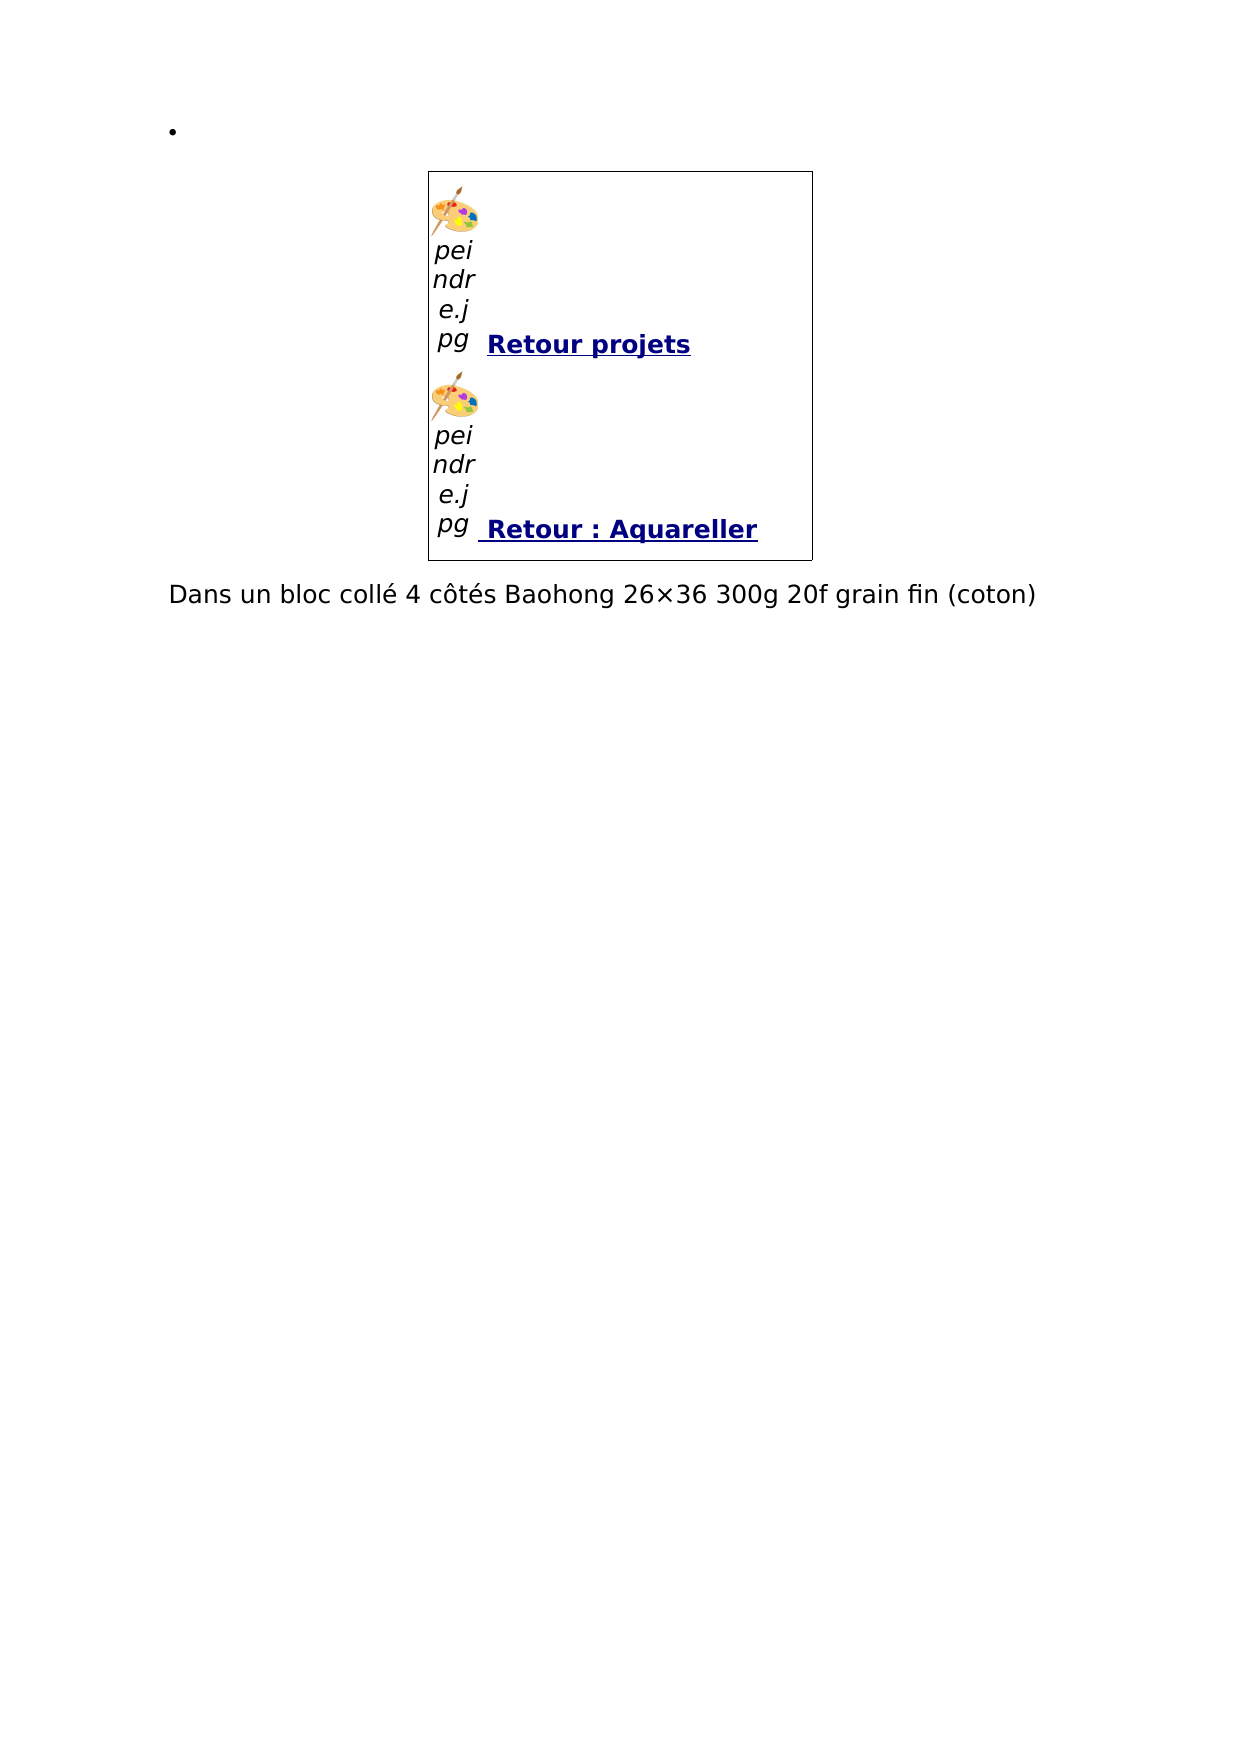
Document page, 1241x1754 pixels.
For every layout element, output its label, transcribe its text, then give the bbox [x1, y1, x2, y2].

picture [431, 186, 478, 237]
table_header Retour projets Retour : Aquareller [429, 172, 812, 559]
picture [431, 371, 478, 422]
list Dans un bloc collé 4 côtés Baohong 26×36 300g 20f grain fin (coton) [177, 118, 1122, 609]
